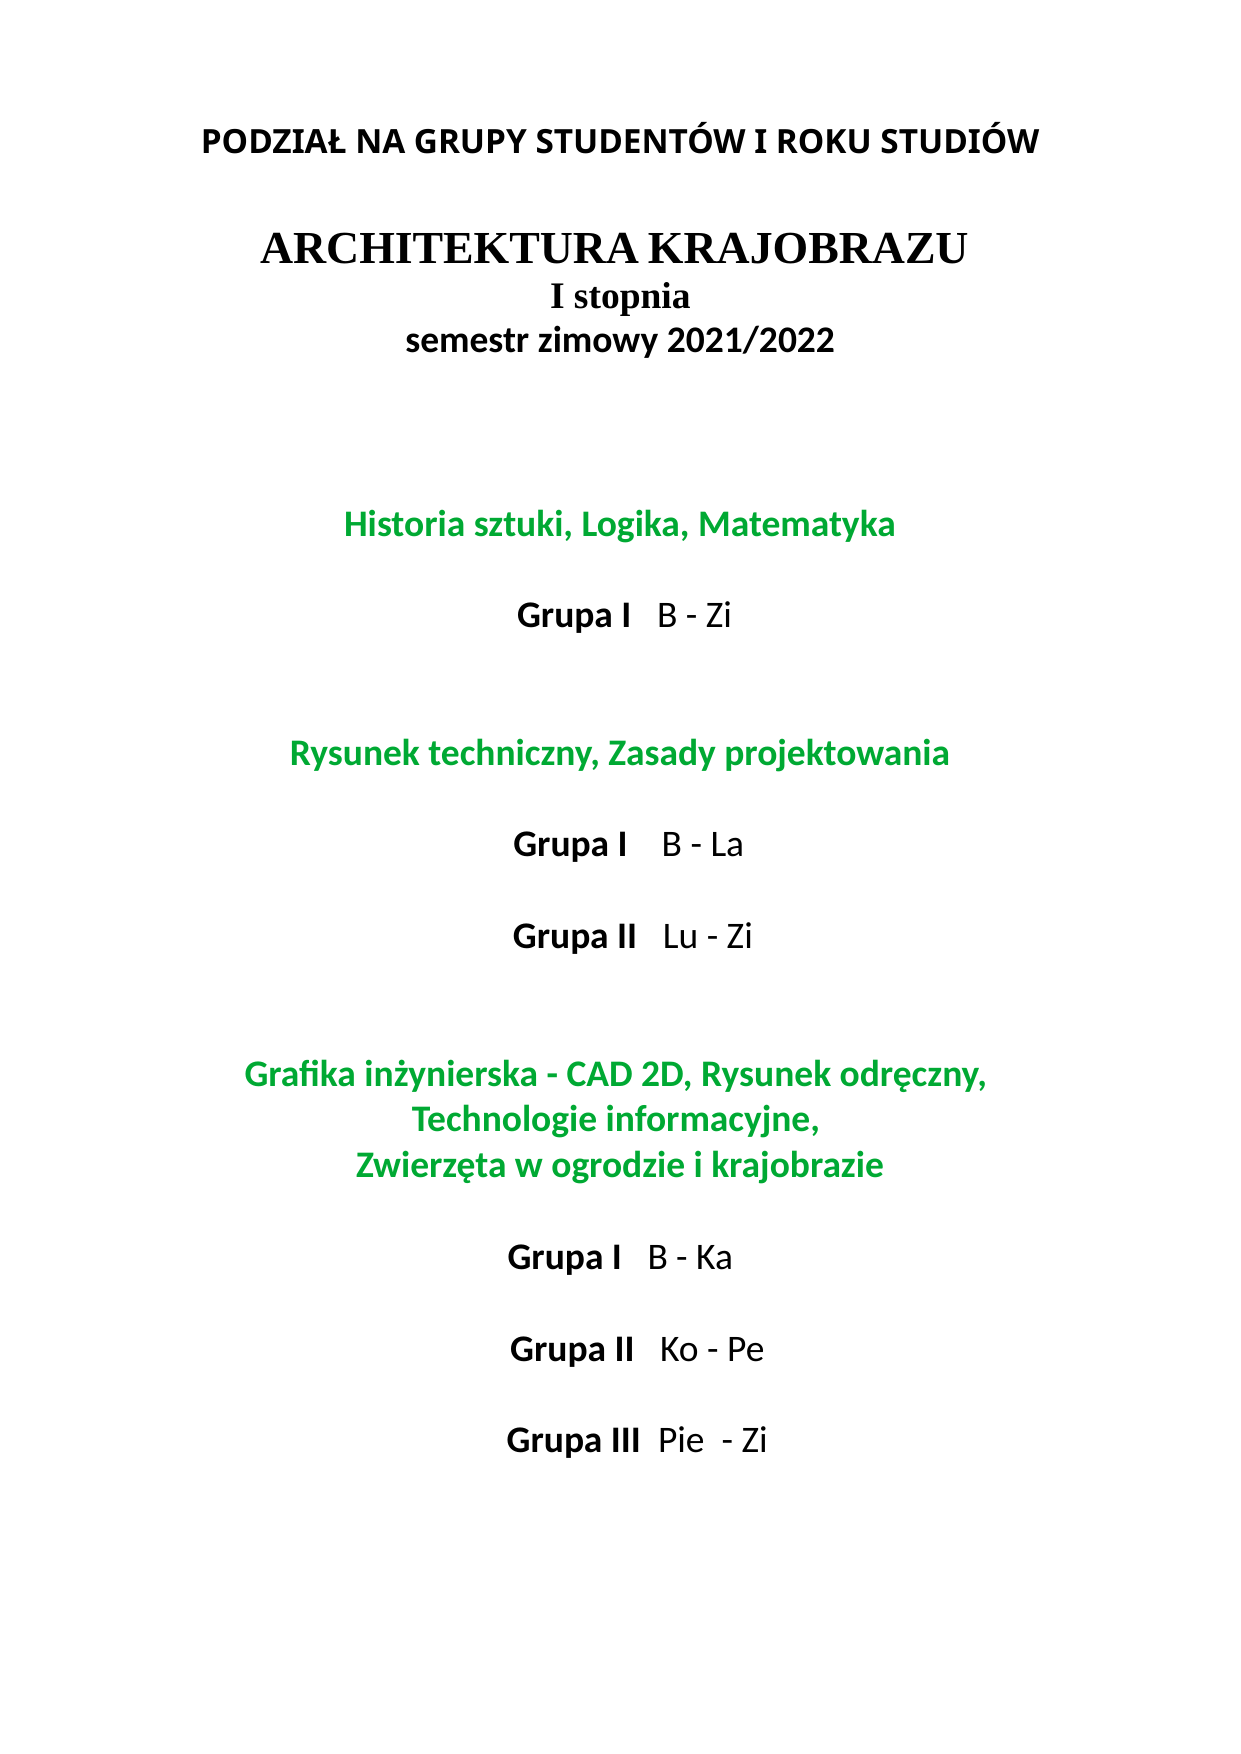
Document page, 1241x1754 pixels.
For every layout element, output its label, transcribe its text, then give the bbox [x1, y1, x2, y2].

text PODZIAŁ NA GRUPY STUDENTÓW I ROKU STUDIÓW [118, 118, 1122, 163]
text Grafika inżynierska - CAD 2D, Rysunek odręczny, [118, 1049, 1122, 1095]
text ARCHITEKTURA KRAJOBRAZU [118, 220, 1122, 273]
text Technologie informacyjne, [118, 1095, 1122, 1141]
text semestr zimowy 2021/2022 [118, 316, 1122, 362]
text Grupa I B - Zi [118, 591, 1122, 637]
text Grupa II Ko - Pe [118, 1324, 1122, 1370]
text I stopnia [118, 273, 1122, 316]
text Zwierzęta w ogrodzie i krajobrazie [118, 1141, 1122, 1187]
text Grupa II Lu - Zi [118, 912, 1122, 958]
text Rysunek techniczny, Zasady projektowania [118, 729, 1122, 774]
text Grupa I B - Ka [118, 1233, 1122, 1279]
text Historia sztuki, Logika, Matematyka [118, 499, 1122, 545]
text Grupa III Pie - Zi [118, 1416, 1122, 1462]
text Grupa I B - La [118, 820, 1122, 866]
